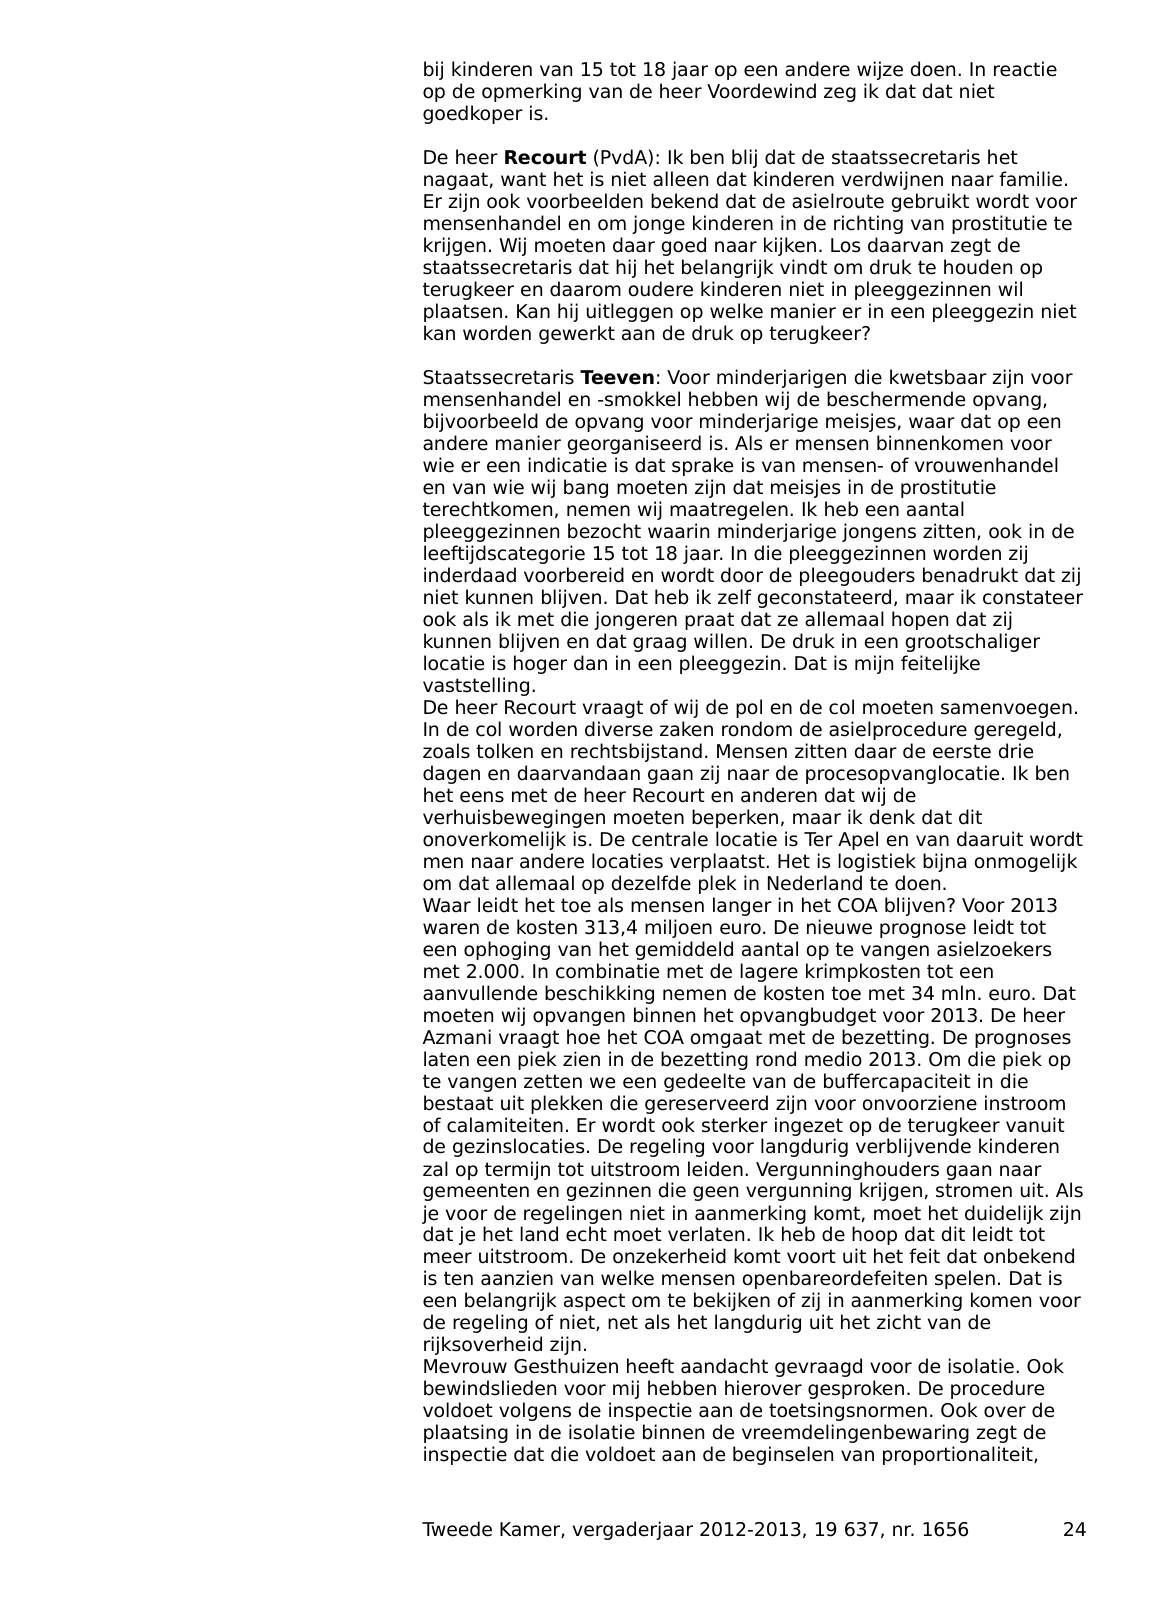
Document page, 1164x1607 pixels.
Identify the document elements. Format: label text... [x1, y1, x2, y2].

text Waar leidt het toe als mensen langer in het COA blijven? Voor 2013 waren de kosten 313,4 miljoen euro. De nieuwe prognose leidt tot een ophoging van het gemiddeld aantal op te vangen asielzoekers met 2.000. In combinatie met de lagere krimpkosten tot een aanvullende beschikking nemen de kosten toe met 34 mln. euro. Dat moeten wij opvangen binnen het opvangbudget voor 2013. De heer Azmani vraagt hoe het COA omgaat met de bezetting. De prognoses laten een piek zien in de bezetting rond medio 2013. Om die piek op te vangen zetten we een gedeelte van de buffercapaciteit in die bestaat uit plekken die gereserveerd zijn voor onvoorziene instroom of calamiteiten. Er wordt ook sterker ingezet op de terugkeer vanuit de gezinslocaties. De regeling voor langdurig verblijvende kinderen zal op termijn tot uitstroom leiden. Vergunninghouders gaan naar gemeenten en gezinnen die geen vergunning krijgen, stromen uit. Als je voor de regelingen niet in aanmerking komt, moet het duidelijk zijn dat je het land echt moet verlaten. Ik heb de hoop dat dit leidt tot meer uitstroom. De onzekerheid komt voort uit het feit dat onbekend is ten aanzien van welke mensen openbareordefeiten spelen. Dat is een belangrijk aspect om te bekijken of zij in aanmerking komen voor de regeling of niet, net als het langdurig uit het zicht van de rijksoverheid zijn. [422, 895, 1087, 1356]
text bij kinderen van 15 tot 18 jaar op een andere wijze doen. In reactie op de opmerking van de heer Voordewind zeg ik dat dat niet goedkoper is. [422, 59, 1087, 125]
text De heer Recourt vraagt of wij de pol en de col moeten samenvoegen. In de col worden diverse zaken rondom de asielprocedure geregeld, zoals tolken en rechtsbijstand. Mensen zitten daar de eerste drie dagen en daarvandaan gaan zij naar de procesopvanglocatie. Ik ben het eens met de heer Recourt en anderen dat wij de verhuisbewegingen moeten beperken, maar ik denk dat dit onoverkomelijk is. De centrale locatie is Ter Apel en van daaruit wordt men naar andere locaties verplaatst. Het is logistiek bijna onmogelijk om dat allemaal op dezelfde plek in Nederland te doen. [422, 697, 1087, 895]
text Staatssecretaris Teeven: Voor minderjarigen die kwetsbaar zijn voor mensenhandel en -smokkel hebben wij de beschermende opvang, bijvoorbeeld de opvang voor minderjarige meisjes, waar dat op een andere manier georganiseerd is. Als er mensen binnenkomen voor wie er een indicatie is dat sprake is van mensen- of vrouwenhandel en van wie wij bang moeten zijn dat meisjes in de prostitutie terechtkomen, nemen wij maatregelen. Ik heb een aantal pleeggezinnen bezocht waarin minderjarige jongens zitten, ook in de leeftijdscategorie 15 tot 18 jaar. In die pleeggezinnen worden zij inderdaad voorbereid en wordt door de pleegouders benadrukt dat zij niet kunnen blijven. Dat heb ik zelf geconstateerd, maar ik constateer ook als ik met die jongeren praat dat ze allemaal hopen dat zij kunnen blijven en dat graag willen. De druk in een grootschaliger locatie is hoger dan in een pleeggezin. Dat is mijn feitelijke vaststelling. [422, 367, 1087, 697]
text Mevrouw Gesthuizen heeft aandacht gevraagd voor de isolatie. Ook bewindslieden voor mij hebben hierover gesproken. De procedure voldoet volgens de inspectie aan de toetsingsnormen. Ook over de plaatsing in de isolatie binnen de vreemdelingenbewaring zegt de inspectie dat die voldoet aan de beginselen van proportionaliteit, [422, 1356, 1087, 1466]
text De heer Recourt (PvdA): Ik ben blij dat de staatssecretaris het nagaat, want het is niet alleen dat kinderen verdwijnen naar familie. Er zijn ook voorbeelden bekend dat de asielroute gebruikt wordt voor mensenhandel en om jonge kinderen in de richting van prostitutie te krijgen. Wij moeten daar goed naar kijken. Los daarvan zegt de staatssecretaris dat hij het belangrijk vindt om druk te houden op terugkeer en daarom oudere kinderen niet in pleeggezinnen wil plaatsen. Kan hij uitleggen op welke manier er in een pleeggezin niet kan worden gewerkt aan de druk op terugkeer? [422, 147, 1087, 345]
